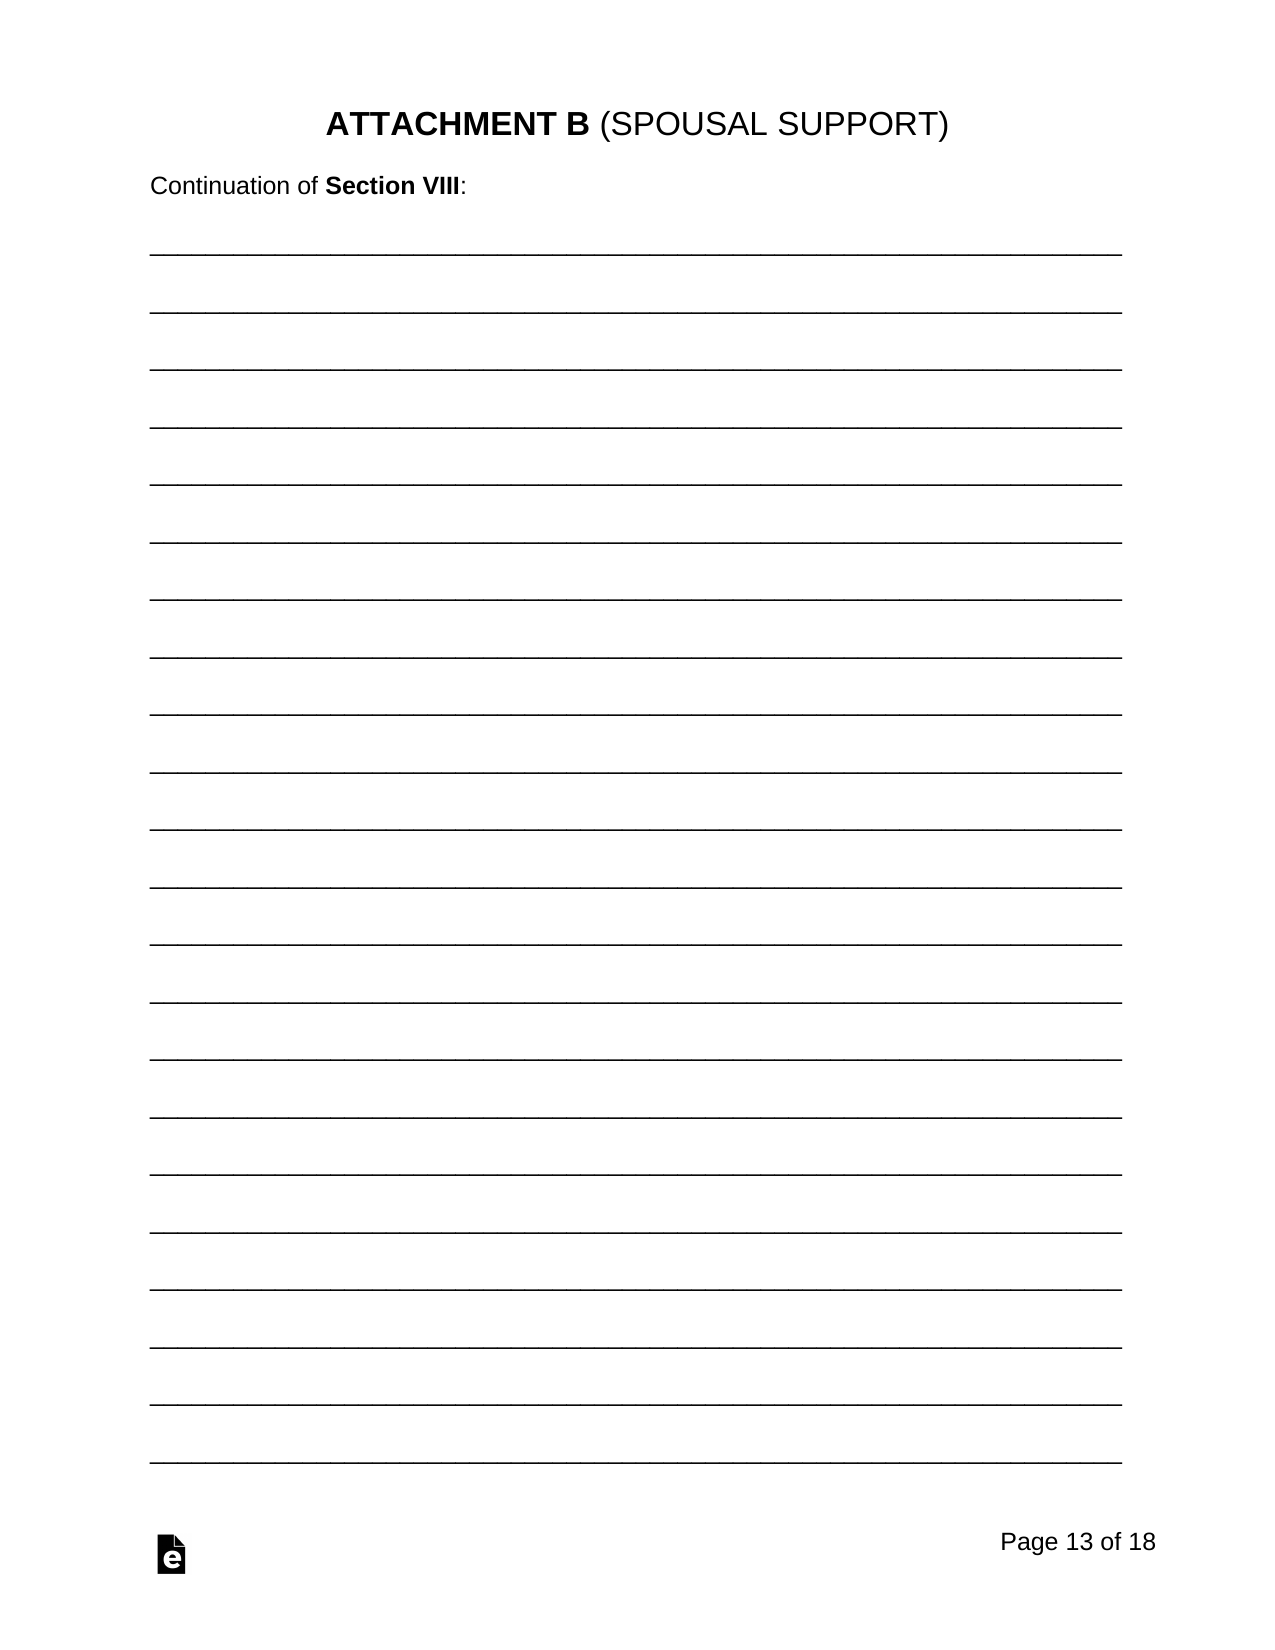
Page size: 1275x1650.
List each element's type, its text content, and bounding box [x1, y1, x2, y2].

text ______________________________________________________________________ [150, 1321, 1125, 1350]
text ______________________________________________________________________ [150, 1206, 1125, 1235]
text ______________________________________________________________________ [150, 861, 1125, 890]
text ______________________________________________________________________ [150, 1263, 1125, 1292]
text ______________________________________________________________________ [150, 573, 1125, 602]
text ______________________________________________________________________ [150, 631, 1125, 660]
text ______________________________________________________________________ [150, 803, 1125, 832]
text ______________________________________________________________________ [150, 746, 1125, 775]
text ______________________________________________________________________ [150, 1436, 1125, 1465]
text ATTACHMENT B (SPOUSAL SUPPORT) [150, 104, 1125, 142]
text ______________________________________________________________________ [150, 1033, 1125, 1062]
text ______________________________________________________________________ [150, 458, 1125, 487]
text Continuation of Section VIII: [150, 171, 1125, 200]
text ______________________________________________________________________ [150, 976, 1125, 1005]
text ______________________________________________________________________ [150, 1091, 1125, 1120]
text ______________________________________________________________________ [150, 343, 1125, 372]
text ______________________________________________________________________ [150, 1378, 1125, 1407]
text ______________________________________________________________________ [150, 401, 1125, 430]
text ______________________________________________________________________ [150, 286, 1125, 315]
text ______________________________________________________________________ [150, 1148, 1125, 1177]
text ______________________________________________________________________ [150, 516, 1125, 545]
text ______________________________________________________________________ [150, 918, 1125, 947]
text ______________________________________________________________________ [150, 688, 1125, 717]
text ______________________________________________________________________ [150, 228, 1125, 257]
